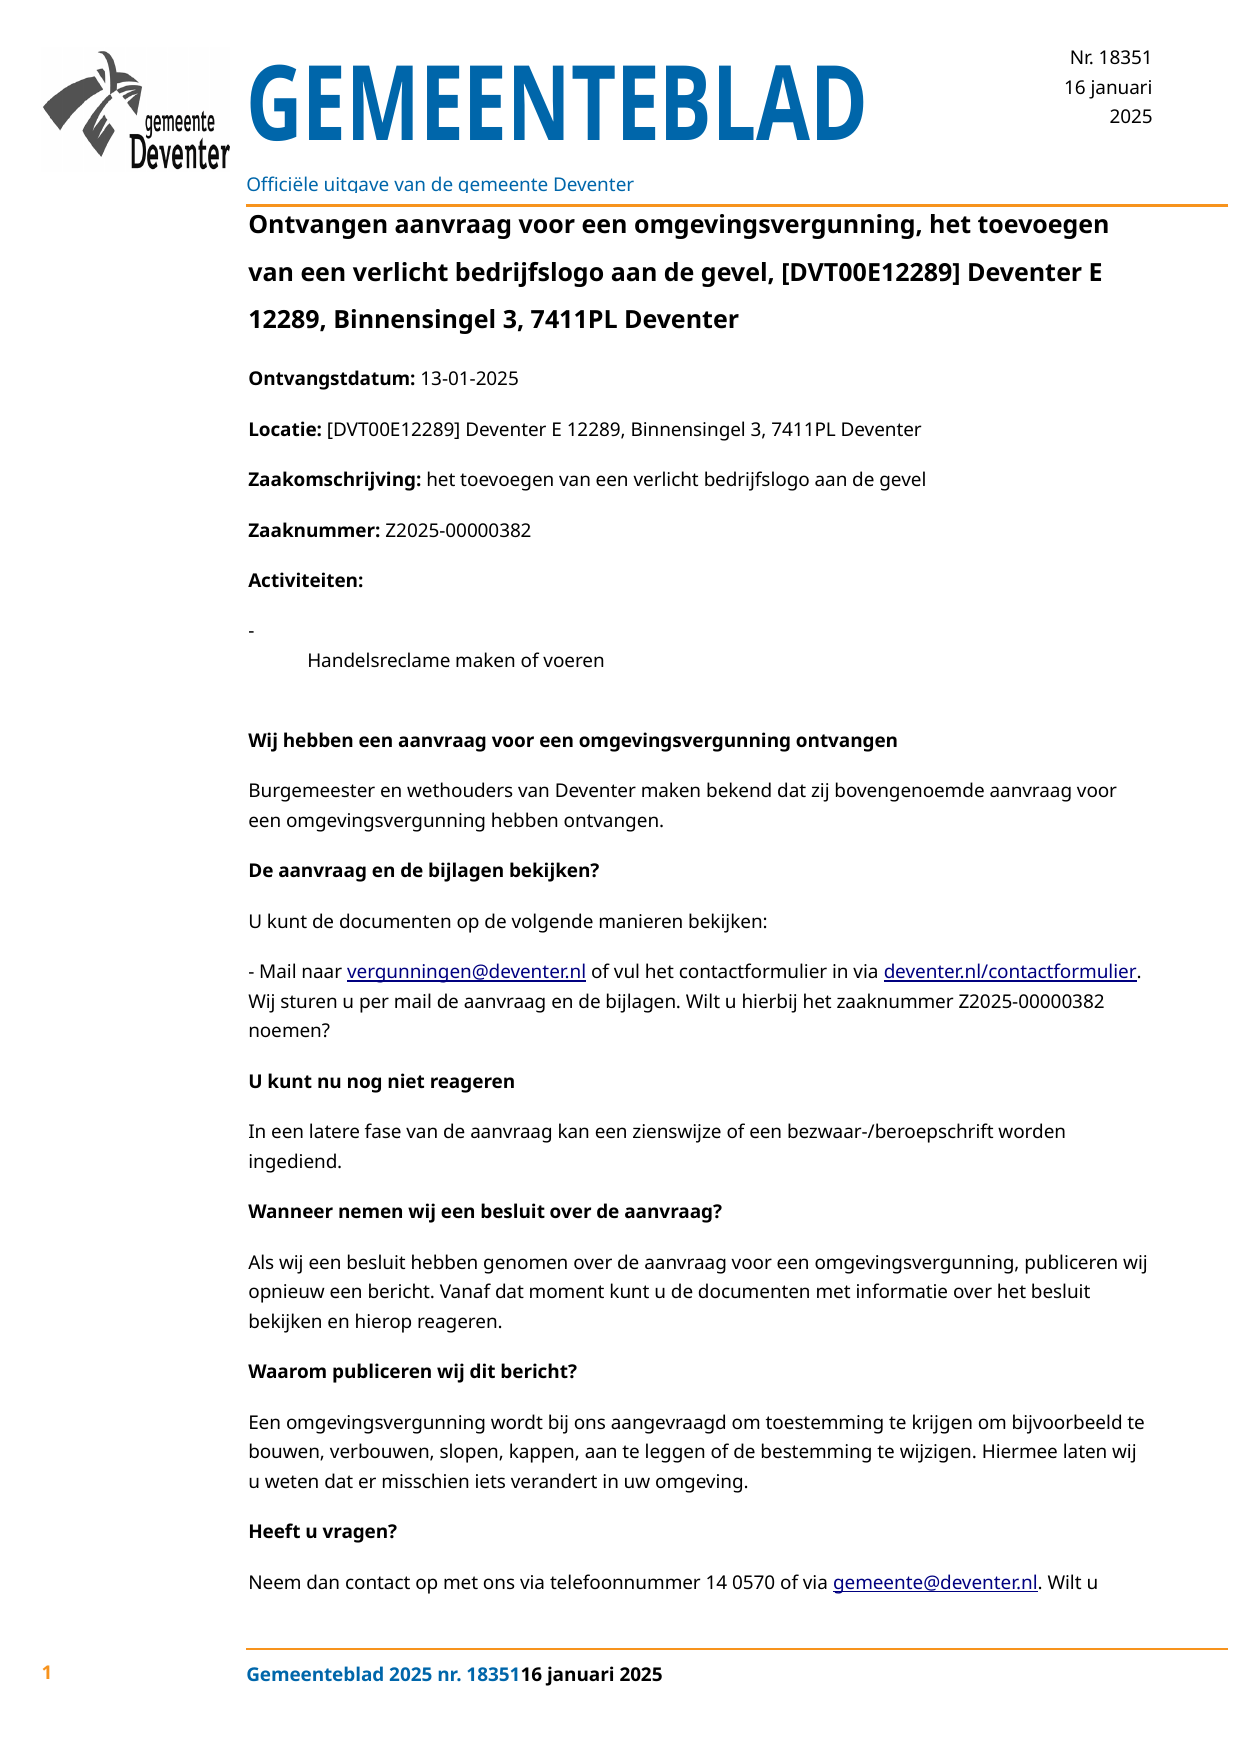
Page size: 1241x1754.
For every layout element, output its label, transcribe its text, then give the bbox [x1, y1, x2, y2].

list Handelsreclame maken of voeren [248, 647, 1152, 673]
text Wanneer nemen wij een besluit over de aanvraag? [248, 1198, 1152, 1224]
text U kunt nu nog niet reageren [248, 1068, 1152, 1094]
picture [41, 47, 231, 172]
text Locatie: [DVT00E12289] Deventer E 12289, Binnensingel 3, 7411PL Deventer [248, 416, 1152, 442]
text Als wij een besluit hebben genomen over de aanvraag voor een omgevingsvergunning, publiceren wij opnieuw een bericht. Vanaf dat moment kunt u de documenten met informatie over het besluit bekijken en hierop reageren. [248, 1249, 1152, 1334]
text Wij hebben een aanvraag voor een omgevingsvergunning ontvangen [248, 727, 1152, 753]
text De aanvraag en de bijlagen bekijken? [248, 858, 1152, 883]
text Activiteiten: [248, 567, 1152, 593]
text Waarom publiceren wij dit bericht? [248, 1358, 1152, 1384]
text Zaaknummer: Z2025-00000382 [248, 517, 1152, 542]
text U kunt de documenten op de volgende manieren bekijken: [248, 908, 1152, 934]
text Burgemeester en wethouders van Deventer maken bekend dat zij bovengenoemde aanvraag voor een omgevingsvergunning hebben ontvangen. [248, 778, 1152, 833]
text - Mail naar vergunningen@deventer.nl of vul het contactformulier in via deventer.nl/contactformulier. Wij sturen u per mail de aanvraag en de bijlagen. Wilt u hierbij het zaaknummer Z2025-00000382 noemen? [248, 958, 1152, 1043]
text Ontvangen aanvraag voor een omgevingsvergunning, het toevoegen van een verlicht bedrijfslogo aan de gevel, [DVT00E12289] Deventer E 12289, Binnensingel 3, 7411PL Deventer [248, 207, 1152, 336]
text Ontvangstdatum: 13-01-2025 [248, 366, 1152, 391]
text Een omgevingsvergunning wordt bij ons aangevraagd om toestemming te krijgen om bijvoorbeeld te bouwen, verbouwen, slopen, kappen, aan te leggen of de bestemming te wijzigen. Hiermee laten wij u weten dat er misschien iets verandert in uw omgeving. [248, 1409, 1152, 1494]
text Heeft u vragen? [248, 1518, 1152, 1544]
text Neem dan contact op met ons via telefoonnummer 14 0570 of via gemeente@deventer.nl. Wilt u [248, 1569, 1152, 1594]
text In een latere fase van de aanvraag kan een zienswijze of een bezwaar-/beroepschrift worden ingediend. [248, 1118, 1152, 1174]
text Zaakomschrijving: het toevoegen van een verlicht bedrijfslogo aan de gevel [248, 466, 1152, 492]
